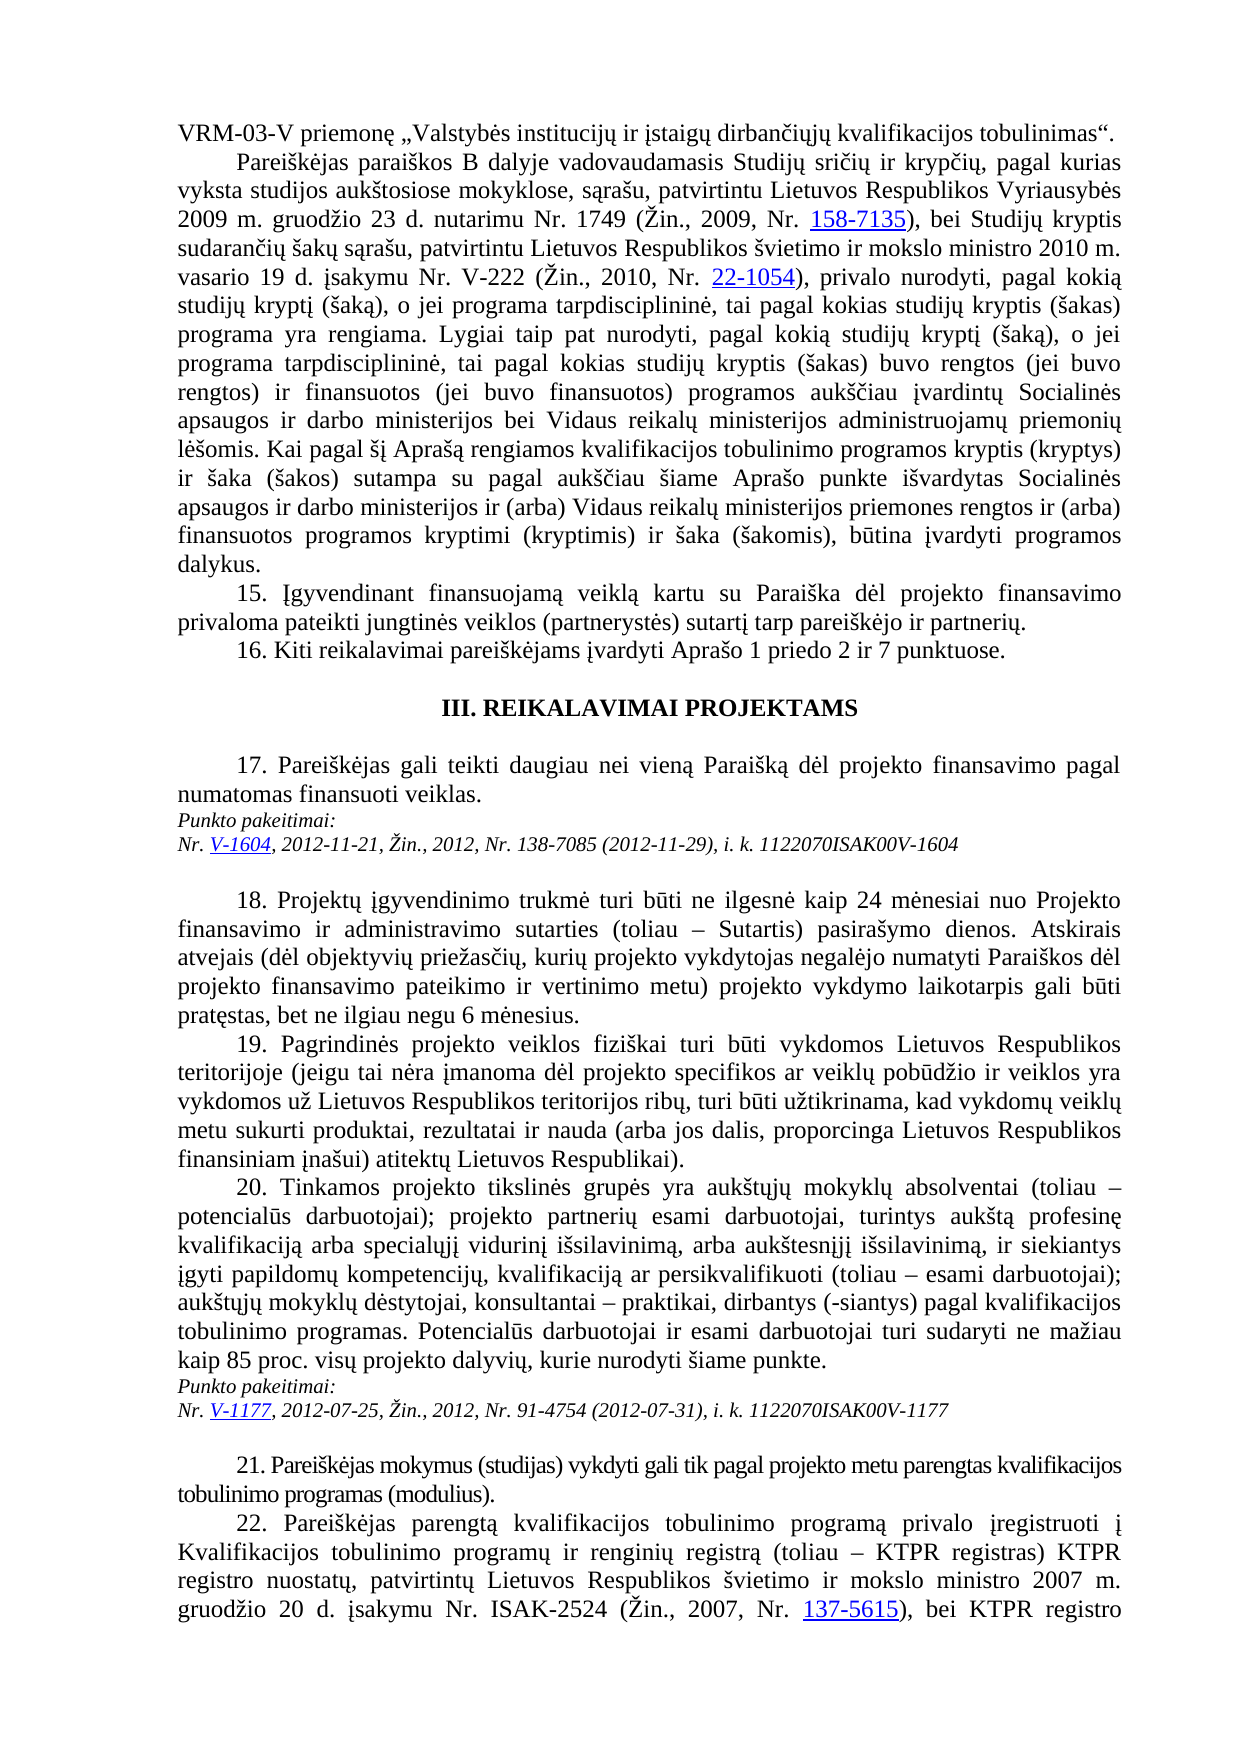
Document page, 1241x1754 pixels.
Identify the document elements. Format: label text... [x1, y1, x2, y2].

text 17. Pareiškėjas gali teikti daugiau nei vieną Paraišką dėl projekto finansavimo pagal numatomas finansuoti veiklas. [177, 751, 1122, 808]
text 15. Įgyvendinant finansuojamą veiklą kartu su Paraiška dėl projekto finansavimo privaloma pateikti jungtinės veiklos (partnerystės) sutartį tarp pareiškėjo ir partnerių. [177, 578, 1122, 636]
text 19. Pagrindinės projekto veiklos fiziškai turi būti vykdomos Lietuvos Respublikos teritorijoje (jeigu tai nėra įmanoma dėl projekto specifikos ar veiklų pobūdžio ir veiklos yra vykdomos už Lietuvos Respublikos teritorijos ribų, turi būti užtikrinama, kad vykdomų veiklų metu sukurti produktai, rezultatai ir nauda (arba jos dalis, proporcinga Lietuvos Respublikos finansiniam įnašui) atitektų Lietuvos Respublikai). [177, 1029, 1122, 1172]
text Nr. V-1177, 2012-07-25, Žin., 2012, Nr. 91-4754 (2012-07-31), i. k. 1122070ISAK00V-1177 [177, 1398, 1122, 1422]
text Pareiškėjas paraiškos B dalyje vadovaudamasis Studijų sričių ir krypčių, pagal kurias vyksta studijos aukštosiose mokyklose, sąrašu, patvirtintu Lietuvos Respublikos Vyriausybės 2009 m. gruodžio 23 d. nutarimu Nr. 1749 (Žin., 2009, Nr. 158-7135), bei Studijų kryptis sudarančių šakų sąrašu, patvirtintu Lietuvos Respublikos švietimo ir mokslo ministro 2010 m. vasario 19 d. įsakymu Nr. V-222 (Žin., 2010, Nr. 22-1054), privalo nurodyti, pagal kokią studijų kryptį (šaką), o jei programa tarpdisciplininė, tai pagal kokias studijų kryptis (šakas) programa yra rengiama. Lygiai taip pat nurodyti, pagal kokią studijų kryptį (šaką), o jei programa tarpdisciplininė, tai pagal kokias studijų kryptis (šakas) buvo rengtos (jei buvo rengtos) ir finansuotos (jei buvo finansuotos) programos aukščiau įvardintų Socialinės apsaugos ir darbo ministerijos bei Vidaus reikalų ministerijos administruojamų priemonių lėšomis. Kai pagal šį Aprašą rengiamos kvalifikacijos tobulinimo programos kryptis (kryptys) ir šaka (šakos) sutampa su pagal aukščiau šiame Aprašo punkte išvardytas Socialinės apsaugos ir darbo ministerijos ir (arba) Vidaus reikalų ministerijos priemones rengtos ir (arba) finansuotos programos kryptimi (kryptimis) ir šaka (šakomis), būtina įvardyti programos dalykus. [177, 147, 1122, 578]
text 18. Projektų įgyvendinimo trukmė turi būti ne ilgesnė kaip 24 mėnesiai nuo Projekto finansavimo ir administravimo sutarties (toliau – Sutartis) pasirašymo dienos. Atskirais atvejais (dėl objektyvių priežasčių, kurių projekto vykdytojas negalėjo numatyti Paraiškos dėl projekto finansavimo pateikimo ir vertinimo metu) projekto vykdymo laikotarpis gali būti pratęstas, bet ne ilgiau negu 6 mėnesius. [177, 885, 1122, 1029]
text III. Reikalavimai projektams [177, 693, 1122, 722]
text VRM-03-V priemonę „Valstybės institucijų ir įstaigų dirbančiųjų kvalifikacijos tobulinimas“. [177, 118, 1122, 147]
text 16. Kiti reikalavimai pareiškėjams įvardyti Aprašo 1 priedo 2 ir 7 punktuose. [177, 636, 1122, 664]
text 22. Pareiškėjas parengtą kvalifikacijos tobulinimo programą privalo įregistruoti į Kvalifikacijos tobulinimo programų ir renginių registrą (toliau – KTPR registras) KTPR registro nuostatų, patvirtintų Lietuvos Respublikos švietimo ir mokslo ministro 2007 m. gruodžio 20 d. įsakymu Nr. ISAK-2524 (Žin., 2007, Nr. 137-5615), bei KTPR registro [177, 1508, 1122, 1623]
text Nr. V-1604, 2012-11-21, Žin., 2012, Nr. 138-7085 (2012-11-29), i. k. 1122070ISAK00V-1604 [177, 832, 1122, 856]
text 21. Pareiškėjas mokymus (studijas) vykdyti gali tik pagal projekto metu parengtas kvalifikacijos tobulinimo programas (modulius). [177, 1451, 1122, 1508]
text Punkto pakeitimai: [177, 808, 1122, 832]
text 20. Tinkamos projekto tikslinės grupės yra aukštųjų mokyklų absolventai (toliau – potencialūs darbuotojai); projekto partnerių esami darbuotojai, turintys aukštą profesinę kvalifikaciją arba specialųjį vidurinį išsilavinimą, arba aukštesnįjį išsilavinimą, ir siekiantys įgyti papildomų kompetencijų, kvalifikaciją ar persikvalifikuoti (toliau – esami darbuotojai); aukštųjų mokyklų dėstytojai, konsultantai – praktikai, dirbantys (-siantys) pagal kvalifikacijos tobulinimo programas. Potencialūs darbuotojai ir esami darbuotojai turi sudaryti ne mažiau kaip 85 proc. visų projekto dalyvių, kurie nurodyti šiame punkte. [177, 1172, 1122, 1374]
text Punkto pakeitimai: [177, 1374, 1122, 1398]
